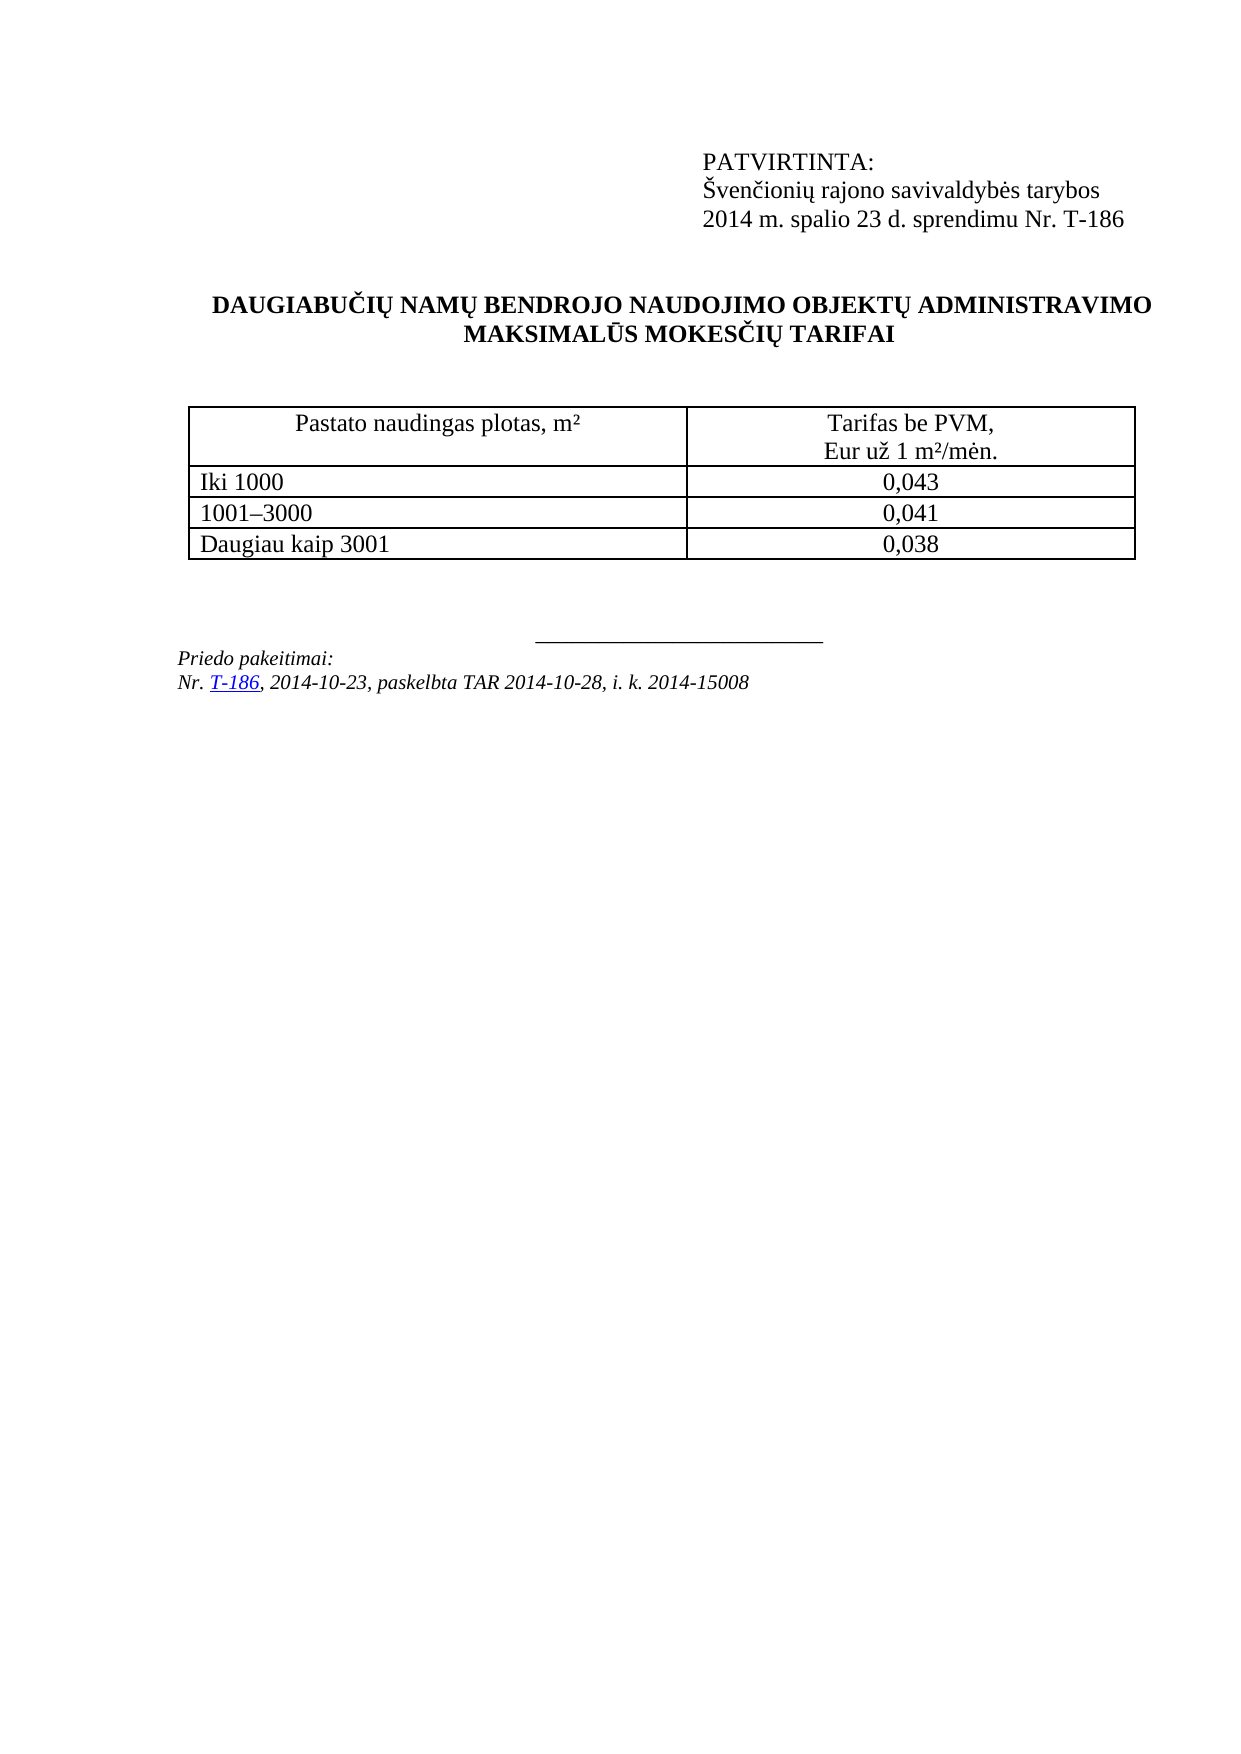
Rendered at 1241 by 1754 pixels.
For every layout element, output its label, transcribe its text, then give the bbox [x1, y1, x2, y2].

table_cell 1001–3000 [190, 498, 686, 527]
table_cell 0,043 [688, 467, 1134, 496]
text Priedo pakeitimai: [177, 646, 1181, 670]
text Nr. T-186, 2014-10-23, paskelbta TAR 2014-10-28, i. k. 2014-15008 [177, 670, 1181, 694]
table_cell Iki 1000 [190, 467, 686, 496]
table_header Tarifas be PVM, Eur už 1 m²/mėn. [688, 408, 1134, 465]
text DAUGIABUČIŲ NAMŲ BENDROJO NAUDOJIMO OBJEKTŲ ADMINISTRAVIMO MAKSIMALŪS MOKESČIŲ TARIFAI [177, 291, 1181, 348]
table_cell Daugiau kaip 3001 [190, 529, 686, 558]
text 2014 m. spalio 23 d. sprendimu Nr. T-186 [702, 204, 1181, 233]
text Švenčionių rajono savivaldybės tarybos [702, 176, 1181, 204]
table_cell 0,038 [688, 529, 1134, 558]
text PATVIRTINTA: [702, 147, 1181, 176]
table_header Pastato naudingas plotas, m² [190, 408, 686, 465]
table_cell 0,041 [688, 498, 1134, 527]
text _______________________ [177, 617, 1181, 646]
